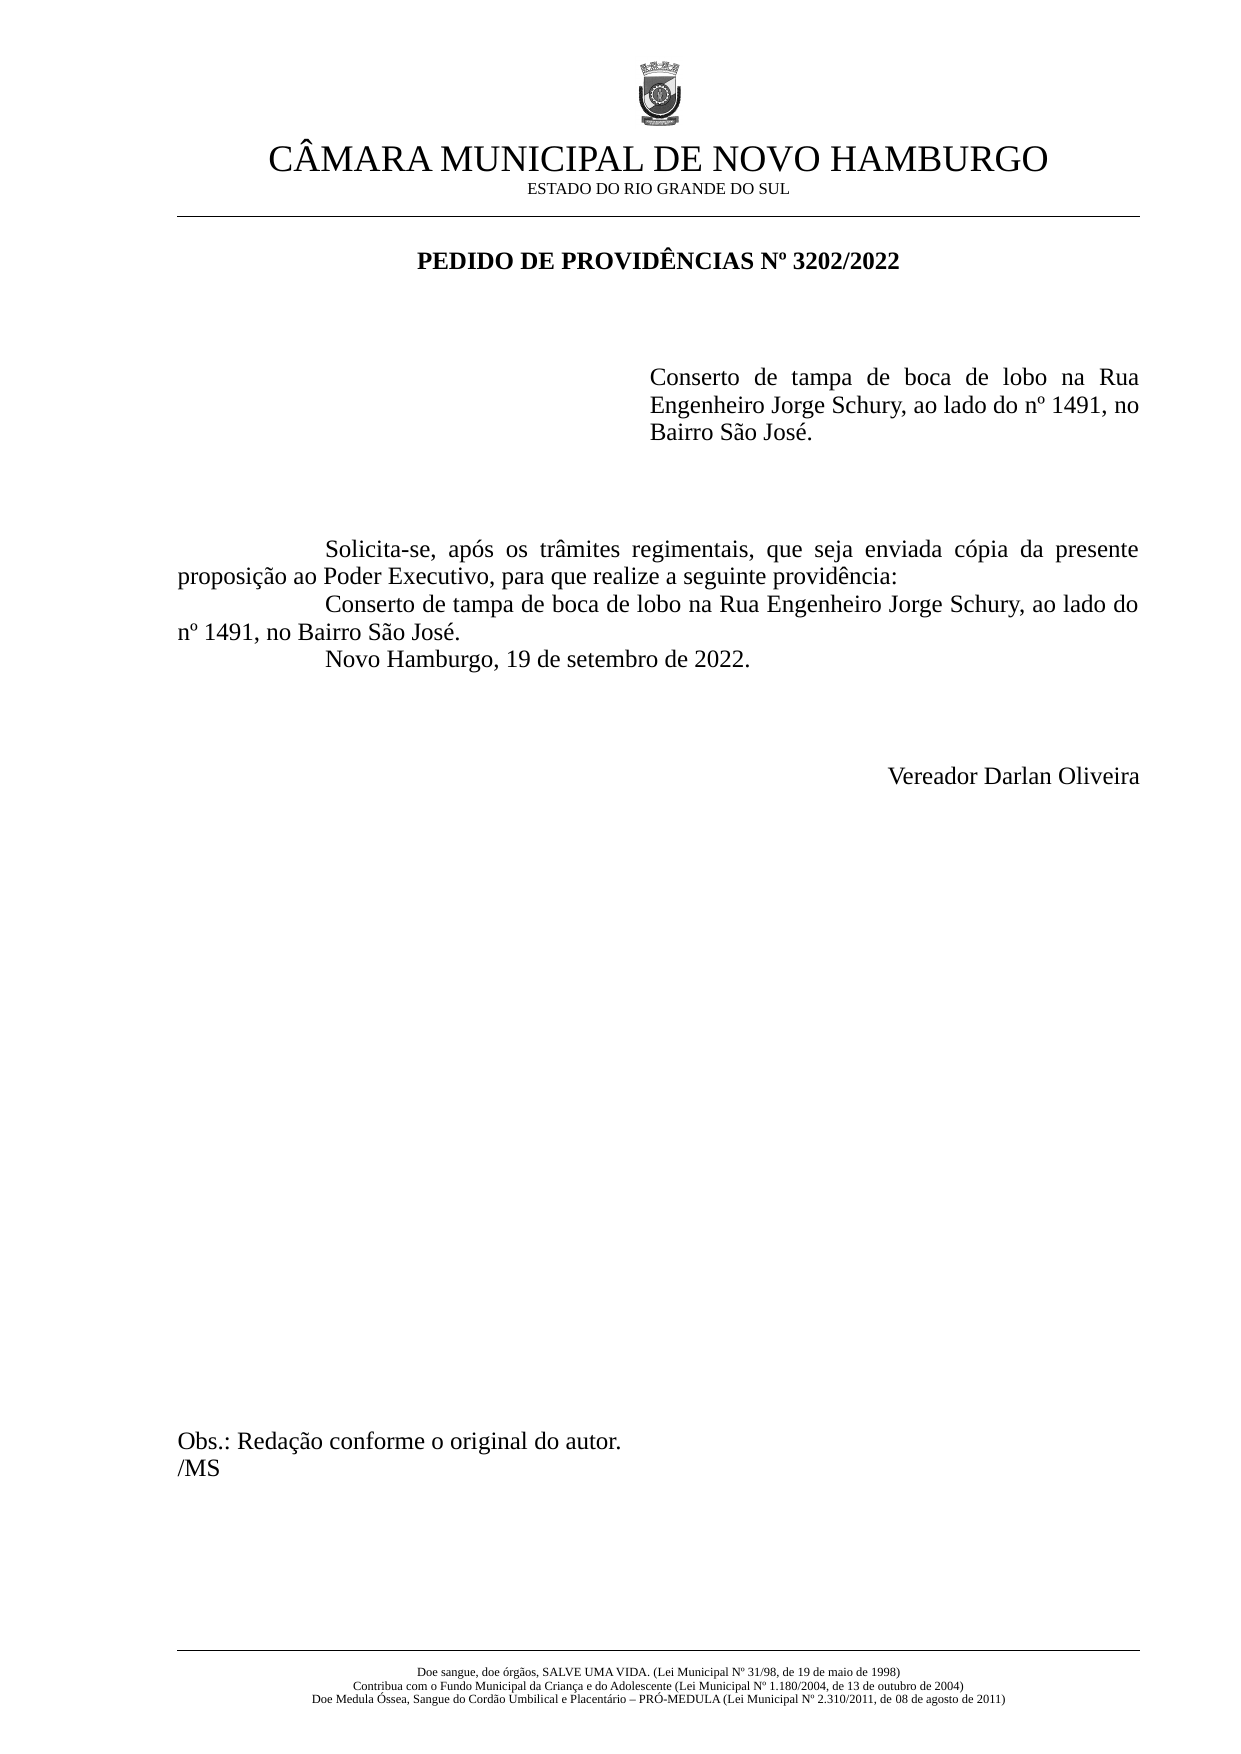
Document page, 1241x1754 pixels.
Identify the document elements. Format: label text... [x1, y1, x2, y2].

text Solicita-se, após os trâmites regimentais, que seja enviada cópia da presente proposição ao Poder Executivo, para que realize a seguinte providência: [177, 535, 1140, 590]
text Novo Hamburgo, 19 de setembro de 2022. [177, 646, 1140, 673]
text /MS [177, 1454, 1140, 1482]
text Obs.: Redação conforme o original do autor. [177, 1427, 1140, 1454]
text Vereador Darlan Oliveira [649, 762, 1140, 789]
text Conserto de tampa de boca de lobo na Rua Engenheiro Jorge Schury, ao lado do nº 1491, no Bairro São José. [177, 590, 1140, 646]
list Conserto de tampa de boca de lobo na Rua Engenheiro Jorge Schury, ao lado do nº 1491, no Bairro São José. [649, 363, 1140, 446]
text PEDIDO DE PROVIDÊNCIAS Nº 3202/2022 [177, 247, 1140, 274]
